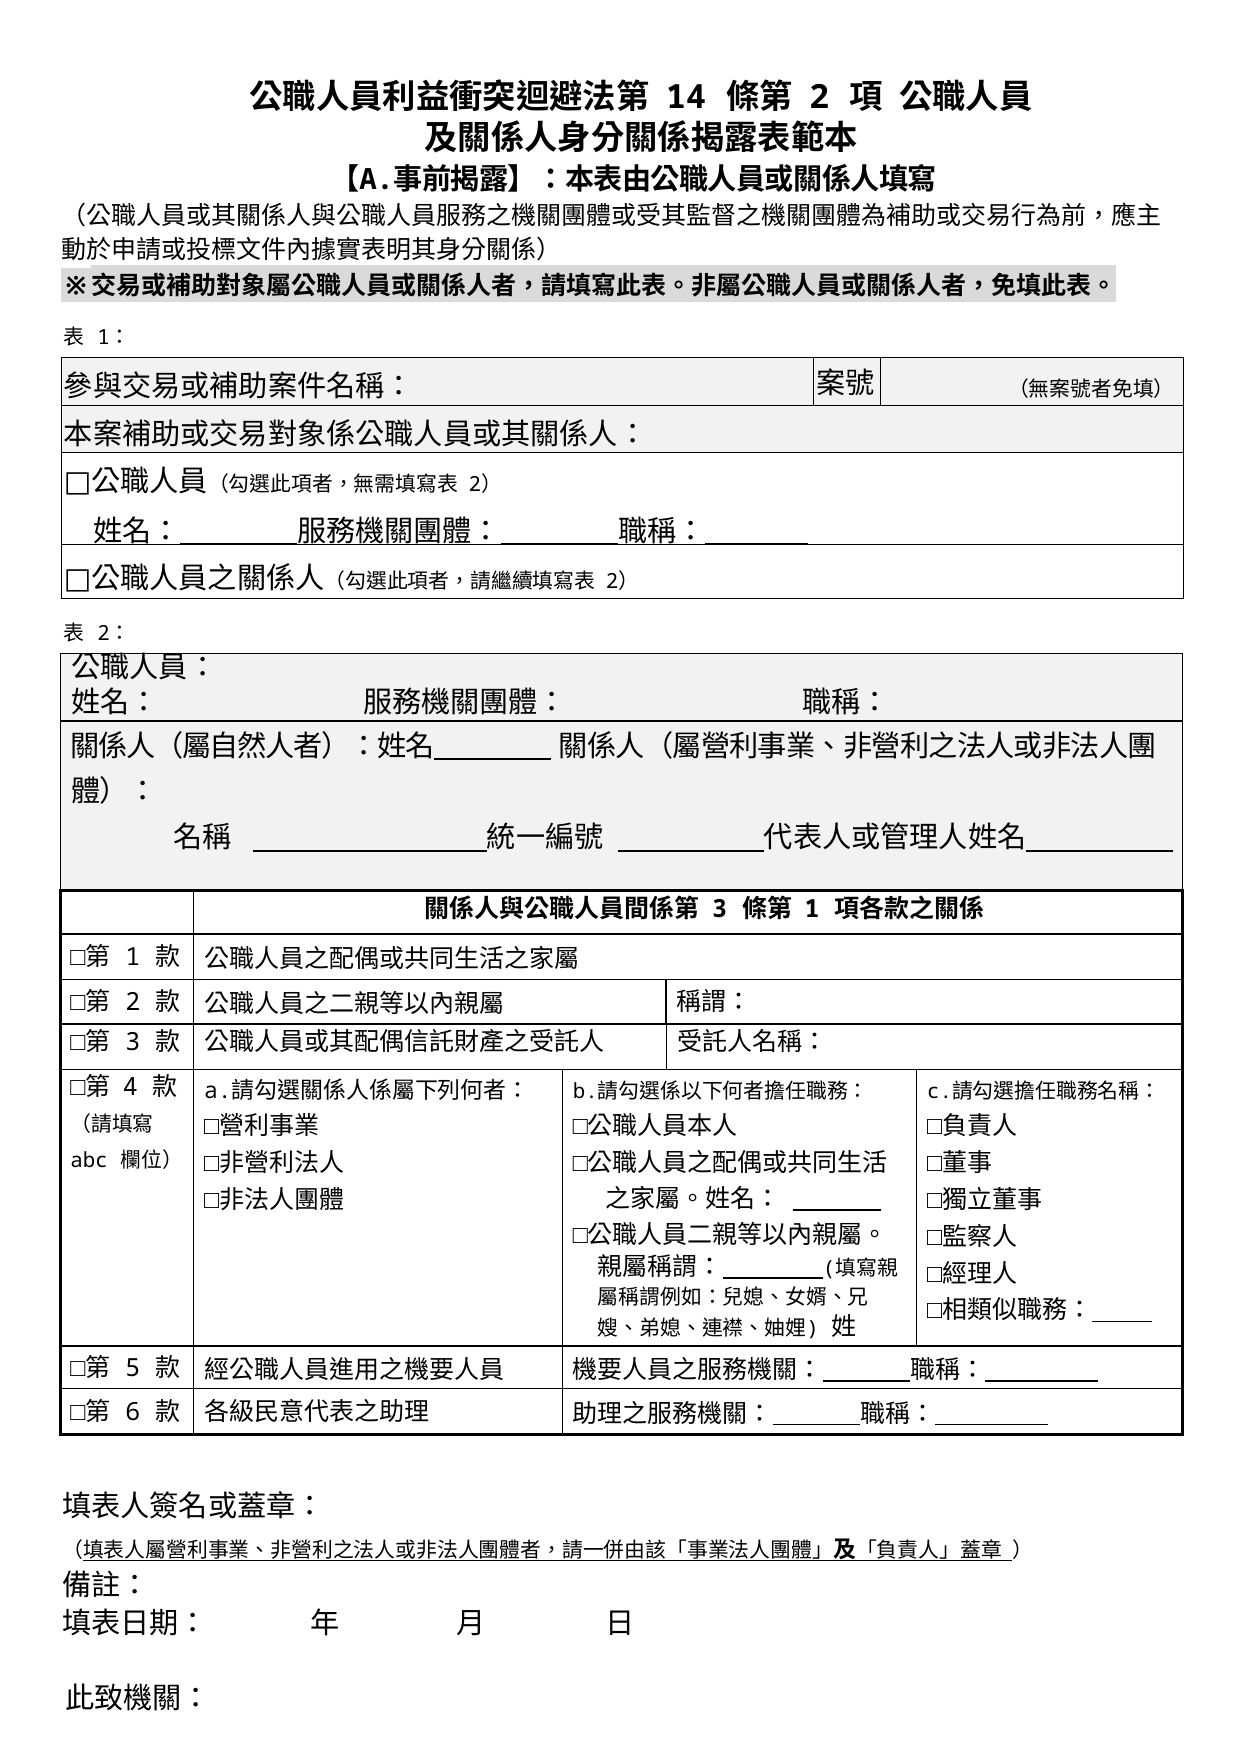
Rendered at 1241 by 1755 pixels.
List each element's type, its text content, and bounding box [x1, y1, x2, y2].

table_cell □公職人員之關係人（勾選此項者，請繼續填寫表 2） [62, 545, 1183, 598]
table_cell c.請勾選擔任職務名稱： □負責人 □董事 □獨立董事 □監察人 □經理人 □相類似職務： [917, 1070, 1181, 1345]
table_cell □第 4 款 （請填寫 abc 欄位） [62, 1070, 193, 1345]
table_cell 公職人員或其配偶信託財產之受託人 [194, 1025, 666, 1069]
text 表 2： [64, 618, 1241, 646]
table_cell 關係人與公職人員間係第 3 條第 1 項各款之關係 [194, 892, 1181, 933]
table_cell 公職人員之二親等以內親屬 [194, 980, 665, 1023]
table_cell 公職人員之配偶或共同生活之家屬 [194, 935, 1181, 978]
table_cell 稱謂： [667, 980, 1181, 1023]
text 此致機關： [65, 1678, 1241, 1716]
table_cell □第 5 款 [62, 1347, 193, 1388]
table_cell a.請勾選關係人係屬下列何者： □營利事業 □非營利法人 □非法人團體 [194, 1070, 562, 1345]
table_cell 受託人名稱： [667, 1025, 1181, 1069]
text ※交易或補助對象屬公職人員或關係人者，請填寫此表。非屬公職人員或關係人者，免填此表。 [61, 265, 1241, 302]
text 公職人員利益衝突迴避法第 14 條第 2 項 公職人員及關係人身分關係揭露表範本 [246, 75, 1036, 158]
table_cell 助理之服務機關： 職稱： [563, 1389, 1181, 1433]
table_cell □第 3 款 [62, 1025, 193, 1069]
text （填表人屬營利事業、非營利之法人或非法人團體者，請一併由該「事業法人團體」及「負責人」蓋章 ） [62, 1531, 1241, 1564]
text （公職人員或其關係人與公職人員服務之機關團體或受其監督之機關團體為補助或交易行為前，應主 [61, 199, 1241, 231]
table_cell □公職人員（勾選此項者，無需填寫表 2） 姓名： 服務機關團體： 職稱： [62, 453, 1183, 544]
table_cell □第 2 款 [62, 980, 193, 1023]
table_cell 經公職人員進用之機要人員 [194, 1347, 562, 1388]
text 【A.事前揭露】：本表由公職人員或關係人填寫 [246, 159, 1021, 197]
table_cell 機要人員之服務機關： 職稱： [563, 1347, 1181, 1388]
table_cell b.請勾選係以下何者擔任職務： □公職人員本人 □公職人員之配偶或共同生活 之家屬。姓名： □公職人員二親等以內親屬。 親屬稱謂： (填寫親 屬稱謂例如：兒媳、女婿、兄 嫂、弟媳、連襟、妯娌) 姓名： [563, 1070, 916, 1345]
table_cell [62, 892, 193, 933]
text 表 1： [64, 322, 1241, 351]
table_cell □第 1 款 [62, 935, 193, 978]
table_header （無案號者免填） [881, 358, 1183, 405]
table_header 案號 [814, 358, 880, 405]
table_cell 各級民意代表之助理 [194, 1389, 562, 1433]
table_header 公職人員： 姓名： 服務機關團體： 職稱： [61, 654, 1182, 720]
text 備註： [62, 1565, 1241, 1603]
table_cell □第 6 款 [62, 1389, 193, 1433]
table_cell 關係人（屬自然人者）：姓名 關係人（屬營利事業、非營利之法人或非法人團體）： 名稱 統一編號 代表人或管理人姓名 [61, 722, 1182, 889]
table_header 參與交易或補助案件名稱： [62, 358, 813, 405]
text 填表日期： 年 月 日 [62, 1603, 1241, 1641]
subtitle 填表人簽名或蓋章： [62, 1483, 1241, 1525]
text 動於申請或投標文件內據實表明其身分關係） [61, 233, 1241, 265]
table_cell 本案補助或交易對象係公職人員或其關係人： [62, 406, 1183, 452]
